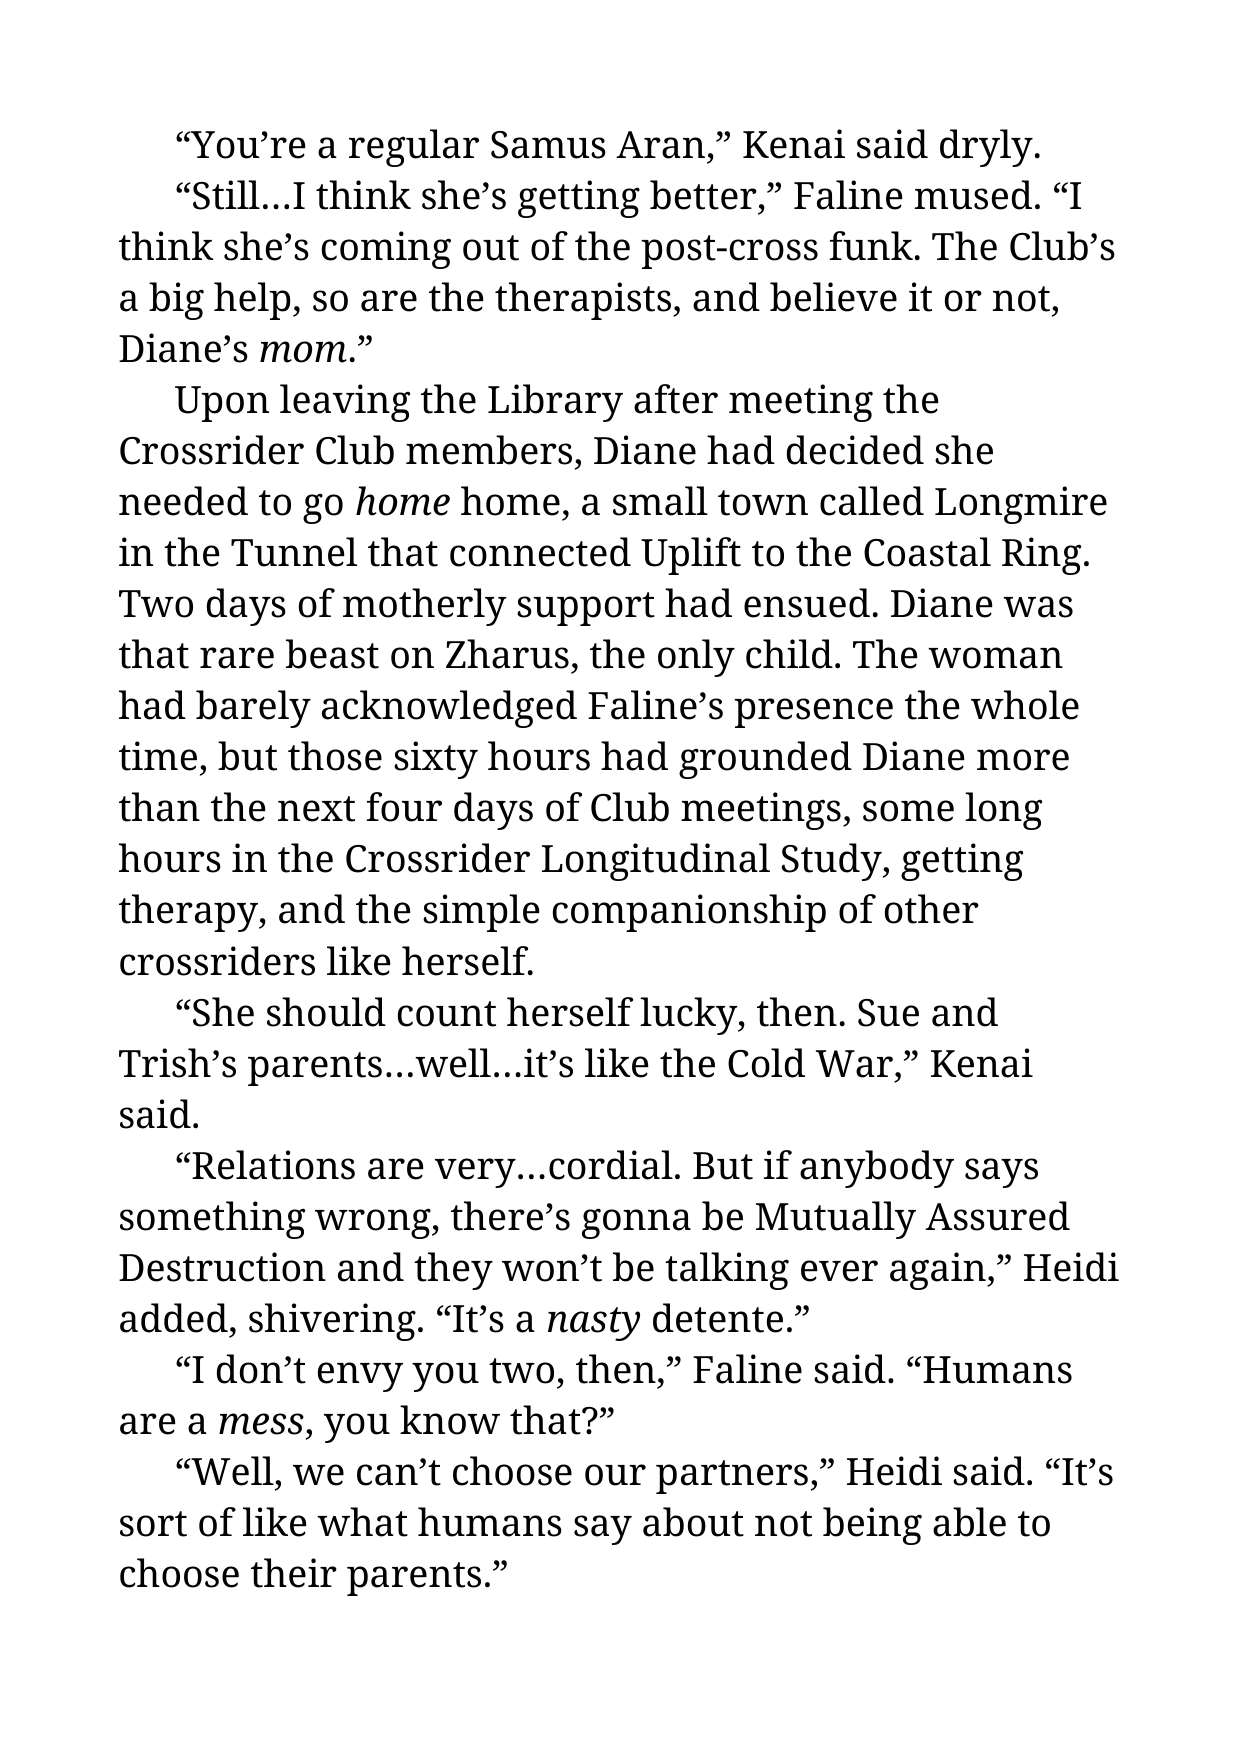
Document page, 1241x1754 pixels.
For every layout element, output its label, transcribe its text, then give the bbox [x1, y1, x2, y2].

text “She should count herself lucky, then. Sue and Trish’s parents…well…it’s like the Cold War,” Kenai said. [118, 986, 1122, 1139]
text “I don’t envy you two, then,” Faline said. “Humans are a mess, you know that?” [118, 1343, 1122, 1445]
text “Relations are very…cordial. But if anybody says something wrong, there’s gonna be Mutually Assured Destruction and they won’t be talking ever again,” Heidi added, shivering. “It’s a nasty detente.” [118, 1139, 1122, 1343]
text “Still…I think she’s getting better,” Faline mused. “I think she’s coming out of the post-cross funk. The Club’s a big help, so are the therapists, and believe it or not, Diane’s mom.” [118, 169, 1122, 373]
text “You’re a regular Samus Aran,” Kenai said dryly. [118, 118, 1122, 169]
text Upon leaving the Library after meeting the Crossrider Club members, Diane had decided she needed to go home home, a small town called Longmire in the Tunnel that connected Uplift to the Coastal Ring. Two days of motherly support had ensued. Diane was that rare beast on Zharus, the only child. The woman had barely acknowledged Faline’s presence the whole time, but those sixty hours had grounded Diane more than the next four days of Club meetings, some long hours in the Crossrider Longitudinal Study, getting therapy, and the simple companionship of other crossriders like herself. [118, 373, 1122, 986]
text “Well, we can’t choose our partners,” Heidi said. “It’s sort of like what humans say about not being able to choose their parents.” [118, 1445, 1122, 1598]
